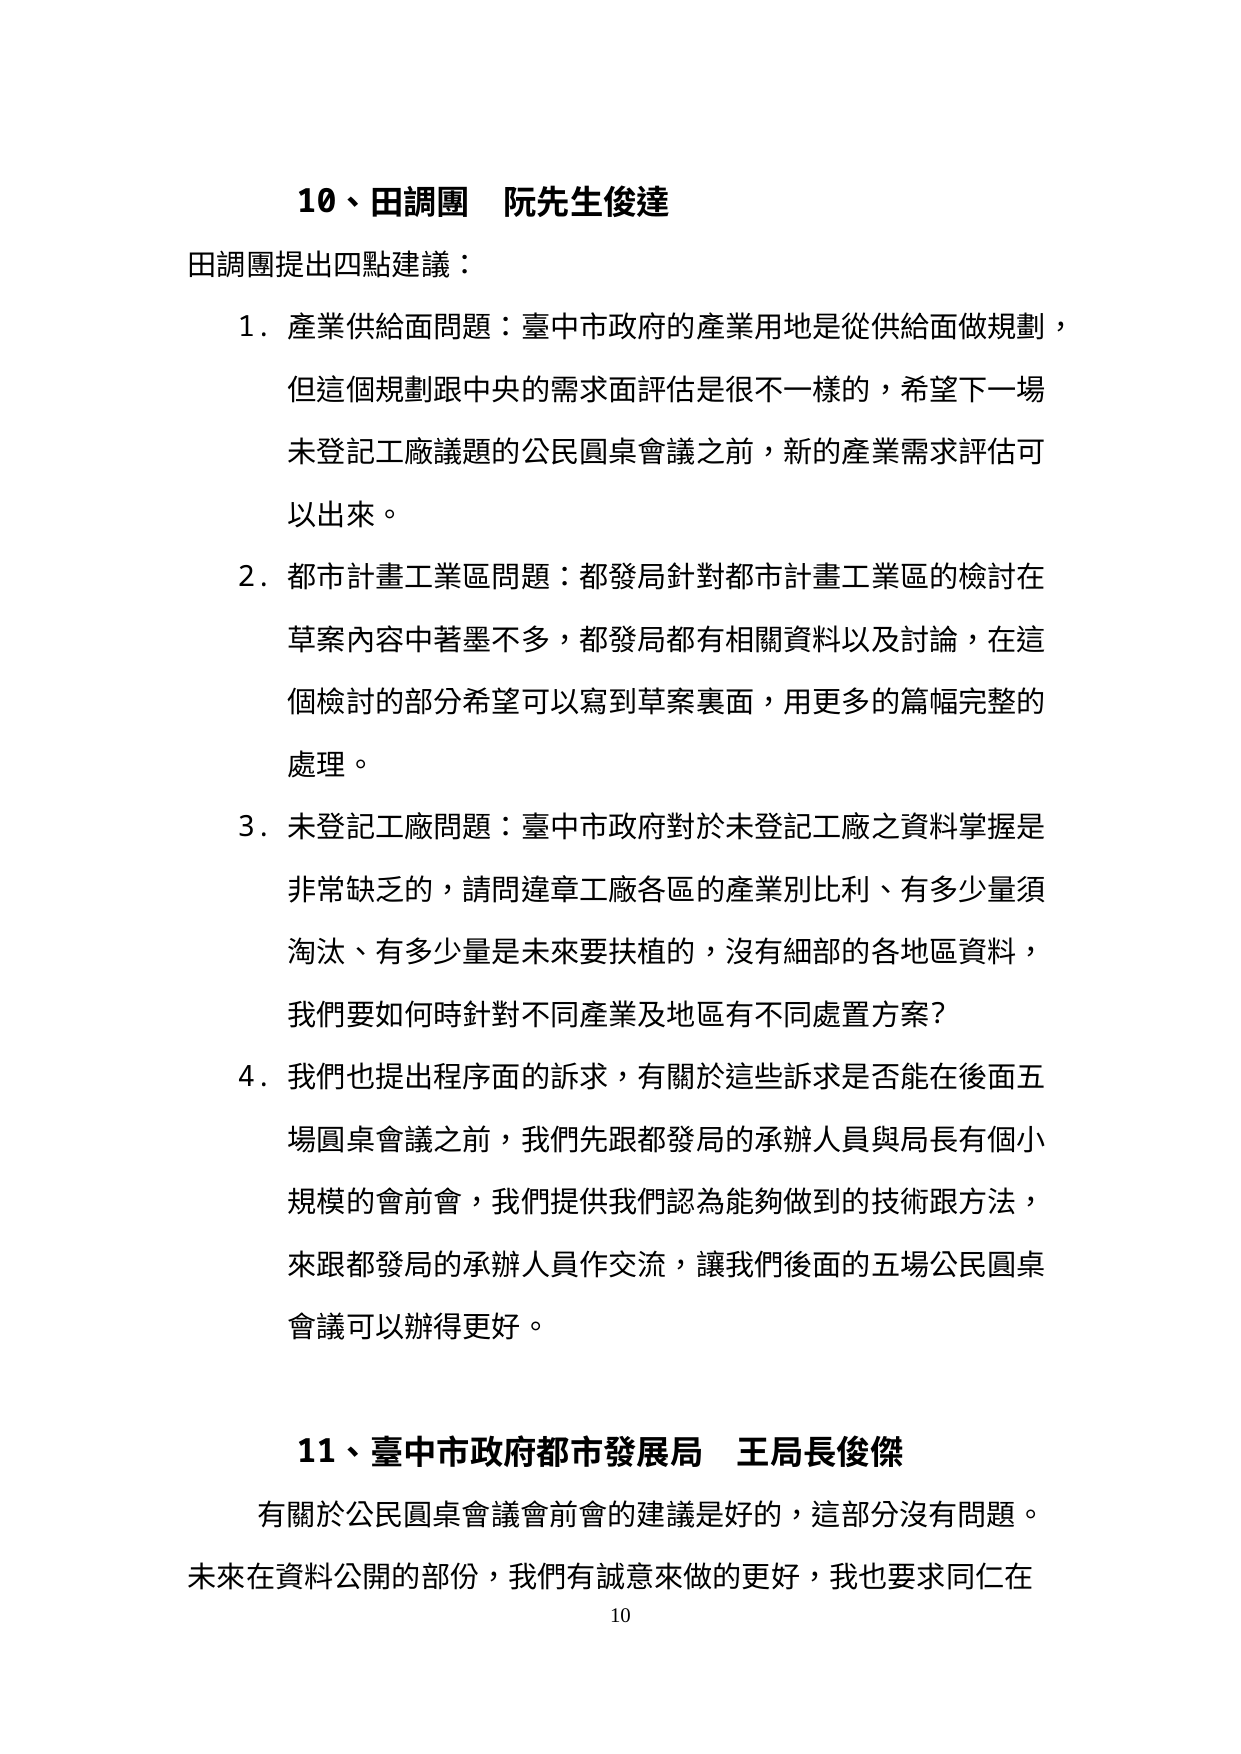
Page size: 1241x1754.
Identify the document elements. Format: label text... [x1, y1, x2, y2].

list 臺中市政府都市發展局 王局長俊傑 [296, 1408, 1053, 1471]
list 未登記工廠問題：臺中市政府對於未登記工廠之資料掌握是非常缺乏的，請問違章工廠各區的產業別比利、有多少量須淘汰、有多少量是未來要扶植的，沒有細部的各地區資料，我們要如何時針對不同產業及地區有不同處置方案? [237, 783, 1053, 1033]
list 都市計畫工業區問題：都發局針對都市計畫工業區的檢討在草案內容中著墨不多，都發局都有相關資料以及討論，在這個檢討的部分希望可以寫到草案裏面，用更多的篇幅完整的處理。 [237, 533, 1053, 783]
list 產業供給面問題：臺中市政府的產業用地是從供給面做規劃，但這個規劃跟中央的需求面評估是很不一樣的，希望下一場未登記工廠議題的公民圓桌會議之前，新的產業需求評估可以出來。 [237, 283, 1053, 533]
text 田調團提出四點建議： [187, 221, 1053, 283]
list 田調團 阮先生俊達 [296, 158, 1053, 221]
list 我們也提出程序面的訴求，有關於這些訴求是否能在後面五場圓桌會議之前，我們先跟都發局的承辦人員與局長有個小規模的會前會，我們提供我們認為能夠做到的技術跟方法，來跟都發局的承辦人員作交流，讓我們後面的五場公民圓桌會議可以辦得更好。 [237, 1033, 1053, 1346]
text 有關於公民圓桌會議會前會的建議是好的，這部分沒有問題。未來在資料公開的部份，我們有誠意來做的更好，我也要求同仁在 [187, 1471, 1053, 1596]
